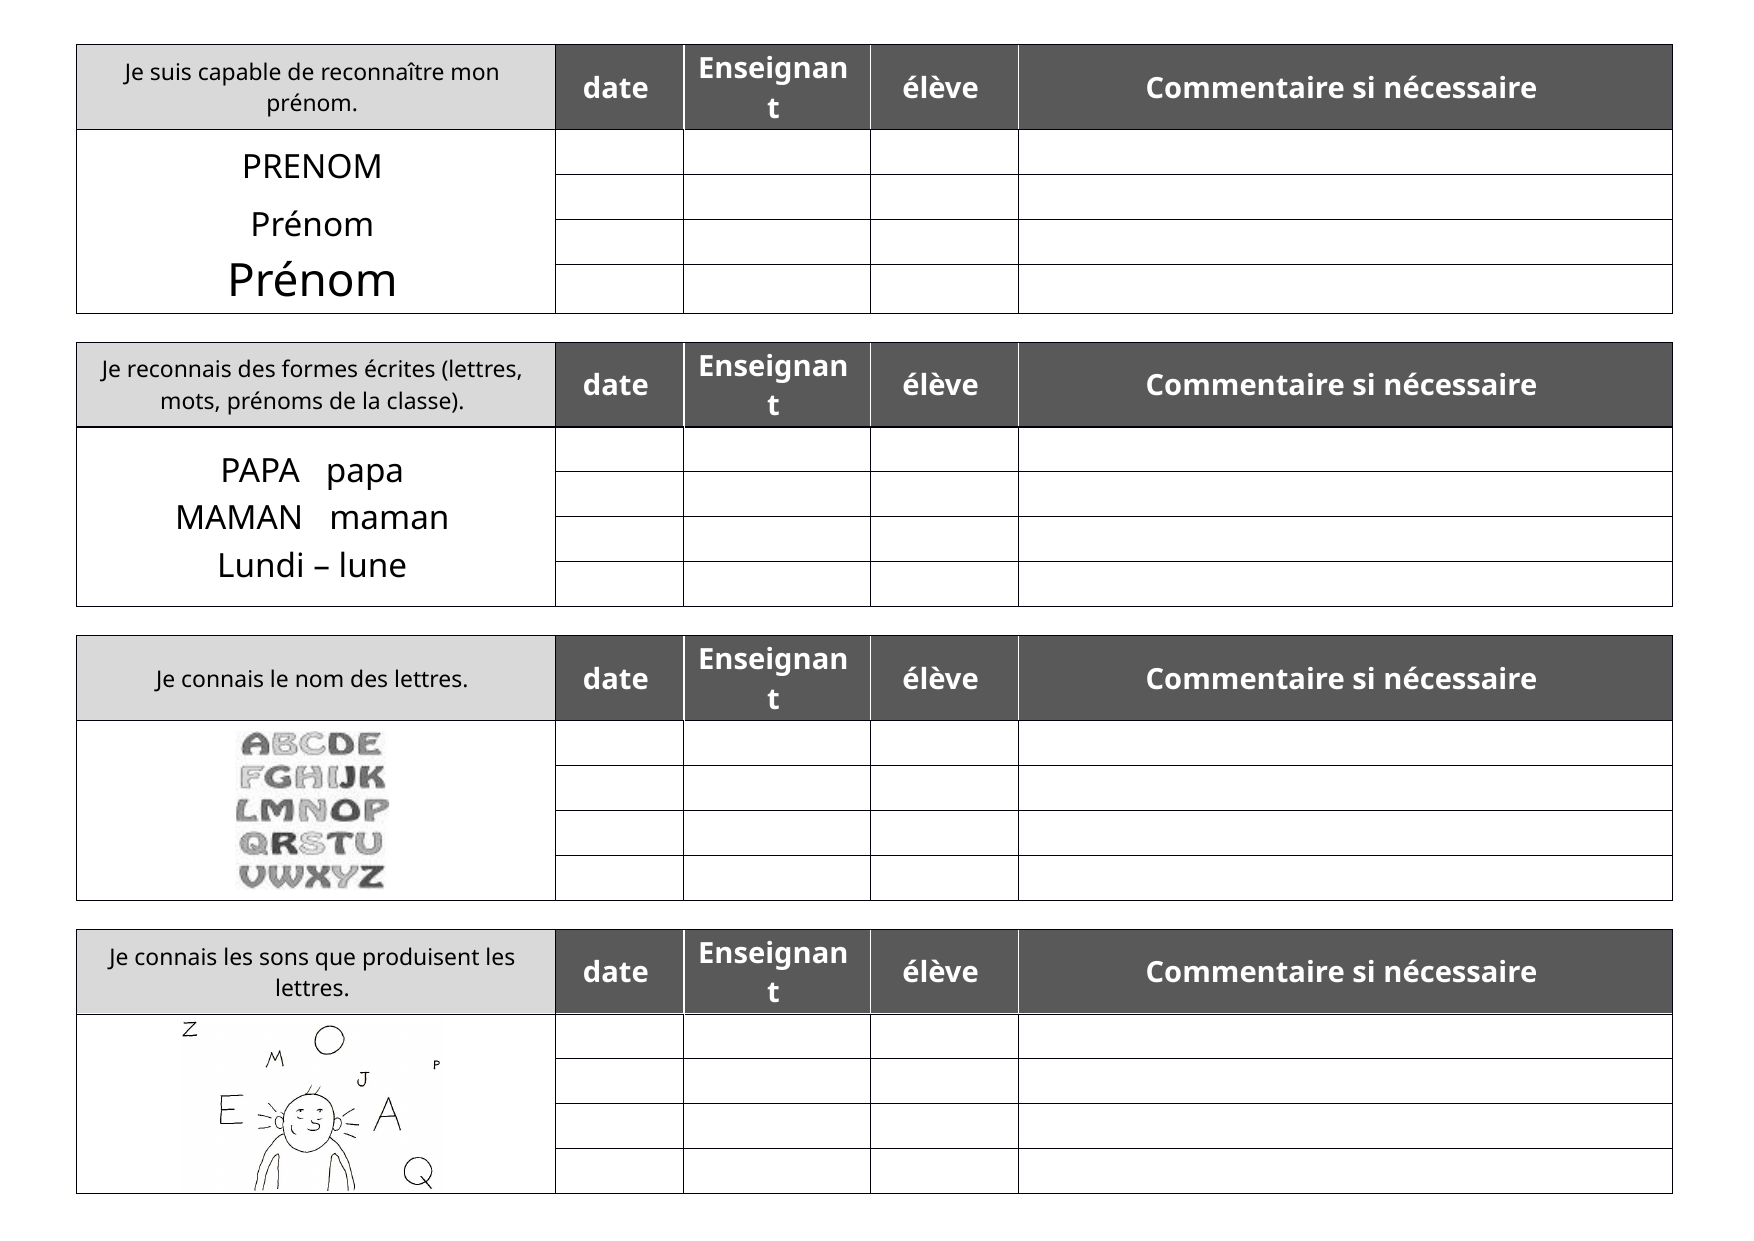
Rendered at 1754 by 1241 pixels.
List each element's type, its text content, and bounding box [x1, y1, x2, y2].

table_header Commentaire si nécessaire [1019, 636, 1672, 720]
table_header Je connais les sons que produisent les lettres. [77, 930, 555, 1013]
table_header élève [871, 636, 1018, 720]
table_cell PAPA papa MAMAN maman Lundi – lune [77, 428, 555, 606]
table_cell [1019, 1149, 1672, 1193]
table_cell [1019, 856, 1672, 899]
table_cell [684, 130, 870, 174]
table_header élève [871, 930, 1018, 1013]
table_cell [1019, 220, 1672, 264]
table_cell [871, 1059, 1018, 1103]
table_cell [556, 721, 683, 765]
table_cell [1019, 517, 1672, 561]
table_cell [556, 1015, 683, 1058]
table_cell [556, 130, 683, 174]
table_cell [1019, 766, 1672, 810]
table_header Je connais le nom des lettres. [77, 636, 555, 720]
picture [178, 1017, 446, 1191]
table_cell [1019, 1059, 1672, 1103]
table_header Commentaire si nécessaire [1019, 343, 1672, 426]
table_cell [1019, 1015, 1672, 1058]
table_cell [684, 265, 870, 312]
table_cell [556, 562, 683, 606]
table_cell [684, 175, 870, 219]
table_cell [77, 721, 555, 899]
table_cell [684, 472, 870, 516]
table_header Enseignant [685, 636, 870, 720]
table_header élève [871, 45, 1018, 129]
table_header Enseignant [685, 930, 870, 1013]
table_cell [871, 1149, 1018, 1193]
table_cell [1019, 1104, 1672, 1148]
table_cell [871, 472, 1018, 516]
table_header date [556, 45, 683, 129]
table_cell [871, 265, 1018, 312]
table_cell [871, 811, 1018, 854]
table_cell [684, 1015, 870, 1058]
table_cell [556, 517, 683, 561]
table_cell [684, 517, 870, 561]
table_cell [1019, 811, 1672, 854]
table_header élève [871, 343, 1018, 426]
table_cell [556, 1059, 683, 1103]
table_cell [77, 1015, 555, 1193]
table_cell [556, 1149, 683, 1193]
table_cell [871, 220, 1018, 264]
table_cell [871, 562, 1018, 606]
table_cell [684, 562, 870, 606]
table_cell [1019, 562, 1672, 606]
table_cell [1019, 130, 1672, 174]
table_cell [556, 472, 683, 516]
table_cell [684, 428, 870, 471]
table_cell [684, 766, 870, 810]
table_header Je suis capable de reconnaître mon prénom. [77, 45, 555, 129]
table_cell [556, 856, 683, 899]
table_header Commentaire si nécessaire [1019, 930, 1672, 1013]
table_cell [684, 721, 870, 765]
table_header date [556, 930, 683, 1013]
table_cell [556, 220, 683, 264]
table_cell PRENOM Prénom Prénom [77, 130, 555, 312]
table_cell [1019, 721, 1672, 765]
table_cell [1019, 472, 1672, 516]
table_cell [1019, 265, 1672, 312]
table_cell [871, 856, 1018, 899]
table_cell [684, 856, 870, 899]
table_header Enseignant [685, 343, 870, 426]
table_cell [871, 428, 1018, 471]
table_cell [556, 766, 683, 810]
table_cell [871, 175, 1018, 219]
table_cell [556, 428, 683, 471]
table_cell [684, 1059, 870, 1103]
table_cell [1019, 428, 1672, 471]
table_cell [556, 265, 683, 312]
picture [235, 731, 390, 890]
table_cell [684, 220, 870, 264]
table_cell [871, 517, 1018, 561]
table_header Commentaire si nécessaire [1019, 45, 1672, 129]
table_cell [871, 721, 1018, 765]
table_header date [556, 343, 683, 426]
table_cell [556, 811, 683, 854]
table_cell [871, 130, 1018, 174]
table_cell [871, 1104, 1018, 1148]
table_cell [871, 1015, 1018, 1058]
table_cell [684, 1104, 870, 1148]
table_cell [684, 811, 870, 854]
table_header date [556, 636, 683, 720]
table_cell [556, 1104, 683, 1148]
table_header Enseignant [685, 45, 870, 129]
table_cell [871, 766, 1018, 810]
table_header Je reconnais des formes écrites (lettres, mots, prénoms de la classe). [77, 343, 555, 426]
table_cell [1019, 175, 1672, 219]
table_cell [684, 1149, 870, 1193]
table_cell [556, 175, 683, 219]
